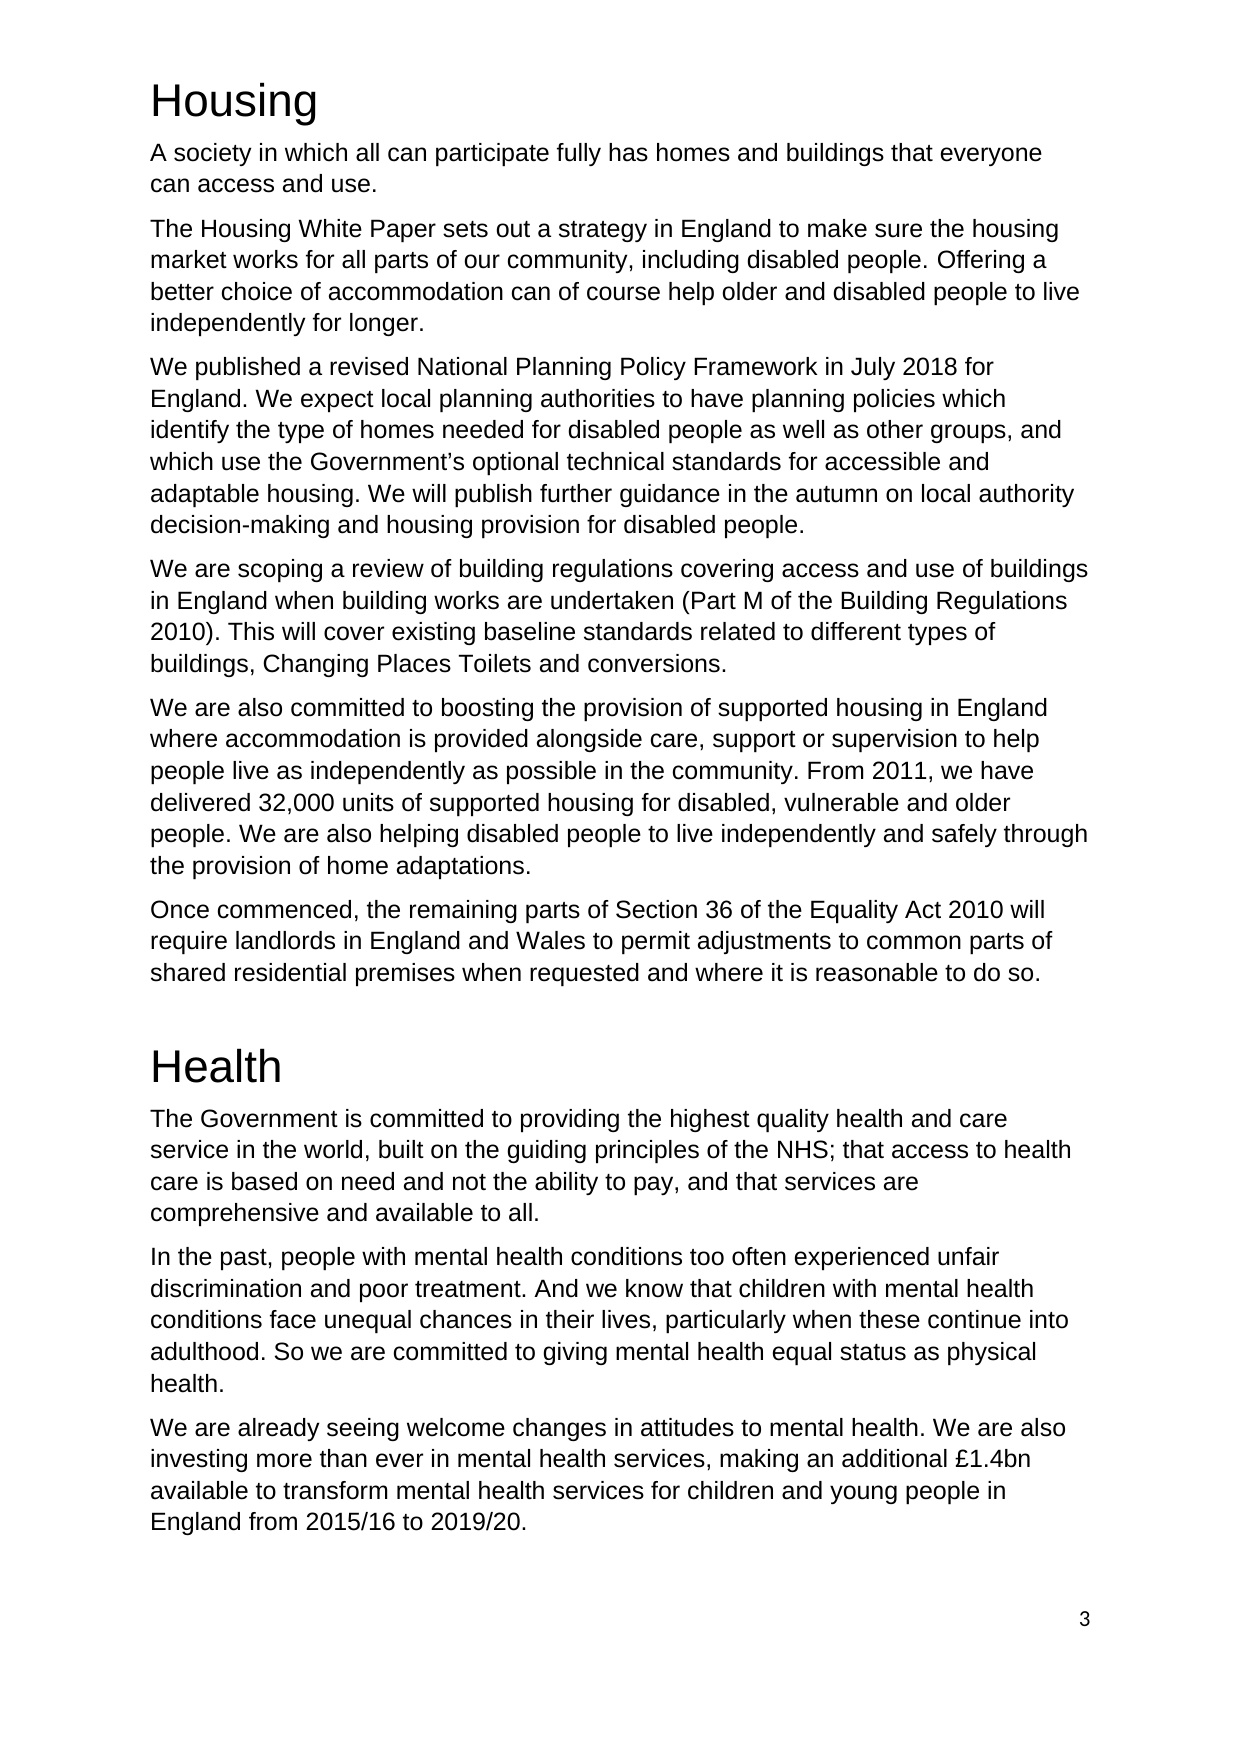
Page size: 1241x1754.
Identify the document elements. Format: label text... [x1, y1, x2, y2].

text We are scoping a review of building regulations covering access and use of buildings in England when building works are undertaken (Part M of the Building Regulations 2010). This will cover existing baseline standards related to different types of buildings, Changing Places Toilets and conversions. [150, 554, 1090, 678]
text We are already seeing welcome changes in attitudes to mental health. We are also investing more than ever in mental health services, making an additional £1.4bn available to transform mental health services for children and young people in England from 2015/16 to 2019/20. [150, 1413, 1090, 1536]
subtitle Housing [150, 74, 1090, 126]
text A society in which all can participate fully has homes and buildings that everyone can access and use. [150, 138, 1090, 198]
text The Government is committed to providing the highest quality health and care service in the world, built on the guiding principles of the NHS; that access to health care is based on need and not the ability to pay, and that services are comprehensive and available to all. [150, 1104, 1090, 1227]
text The Housing White Paper sets out a strategy in England to make sure the housing market works for all parts of our community, including disabled people. Offering a better choice of accommodation can of course help older and disabled people to live independently for longer. [150, 213, 1090, 337]
text In the past, people with mental health conditions too often experienced unfair discrimination and poor treatment. And we know that children with mental health conditions face unequal chances in their lives, particularly when these continue into adulthood. So we are committed to giving mental health equal status as physical health. [150, 1242, 1090, 1397]
text We are also committed to boosting the provision of supported housing in England where accommodation is provided alongside care, support or supervision to help people live as independently as possible in the community. From 2011, we have delivered 32,000 units of supported housing for disabled, vulnerable and older people. We are also helping disabled people to live independently and safely through the provision of home adaptations. [150, 693, 1090, 879]
text Once commenced, the remaining parts of Section 36 of the Equality Act 2010 will require landlords in England and Wales to permit adjustments to common parts of shared residential premises when requested and where it is reasonable to do so. [150, 895, 1090, 987]
subtitle Health [150, 1039, 1090, 1092]
text We published a revised National Planning Policy Framework in July 2018 for England. We expect local planning authorities to have planning policies which identify the type of homes needed for disabled people as well as other groups, and which use the Government’s optional technical standards for accessible and adaptable housing. We will publish further guidance in the autumn on local authority decision-making and housing provision for disabled people. [150, 352, 1090, 539]
